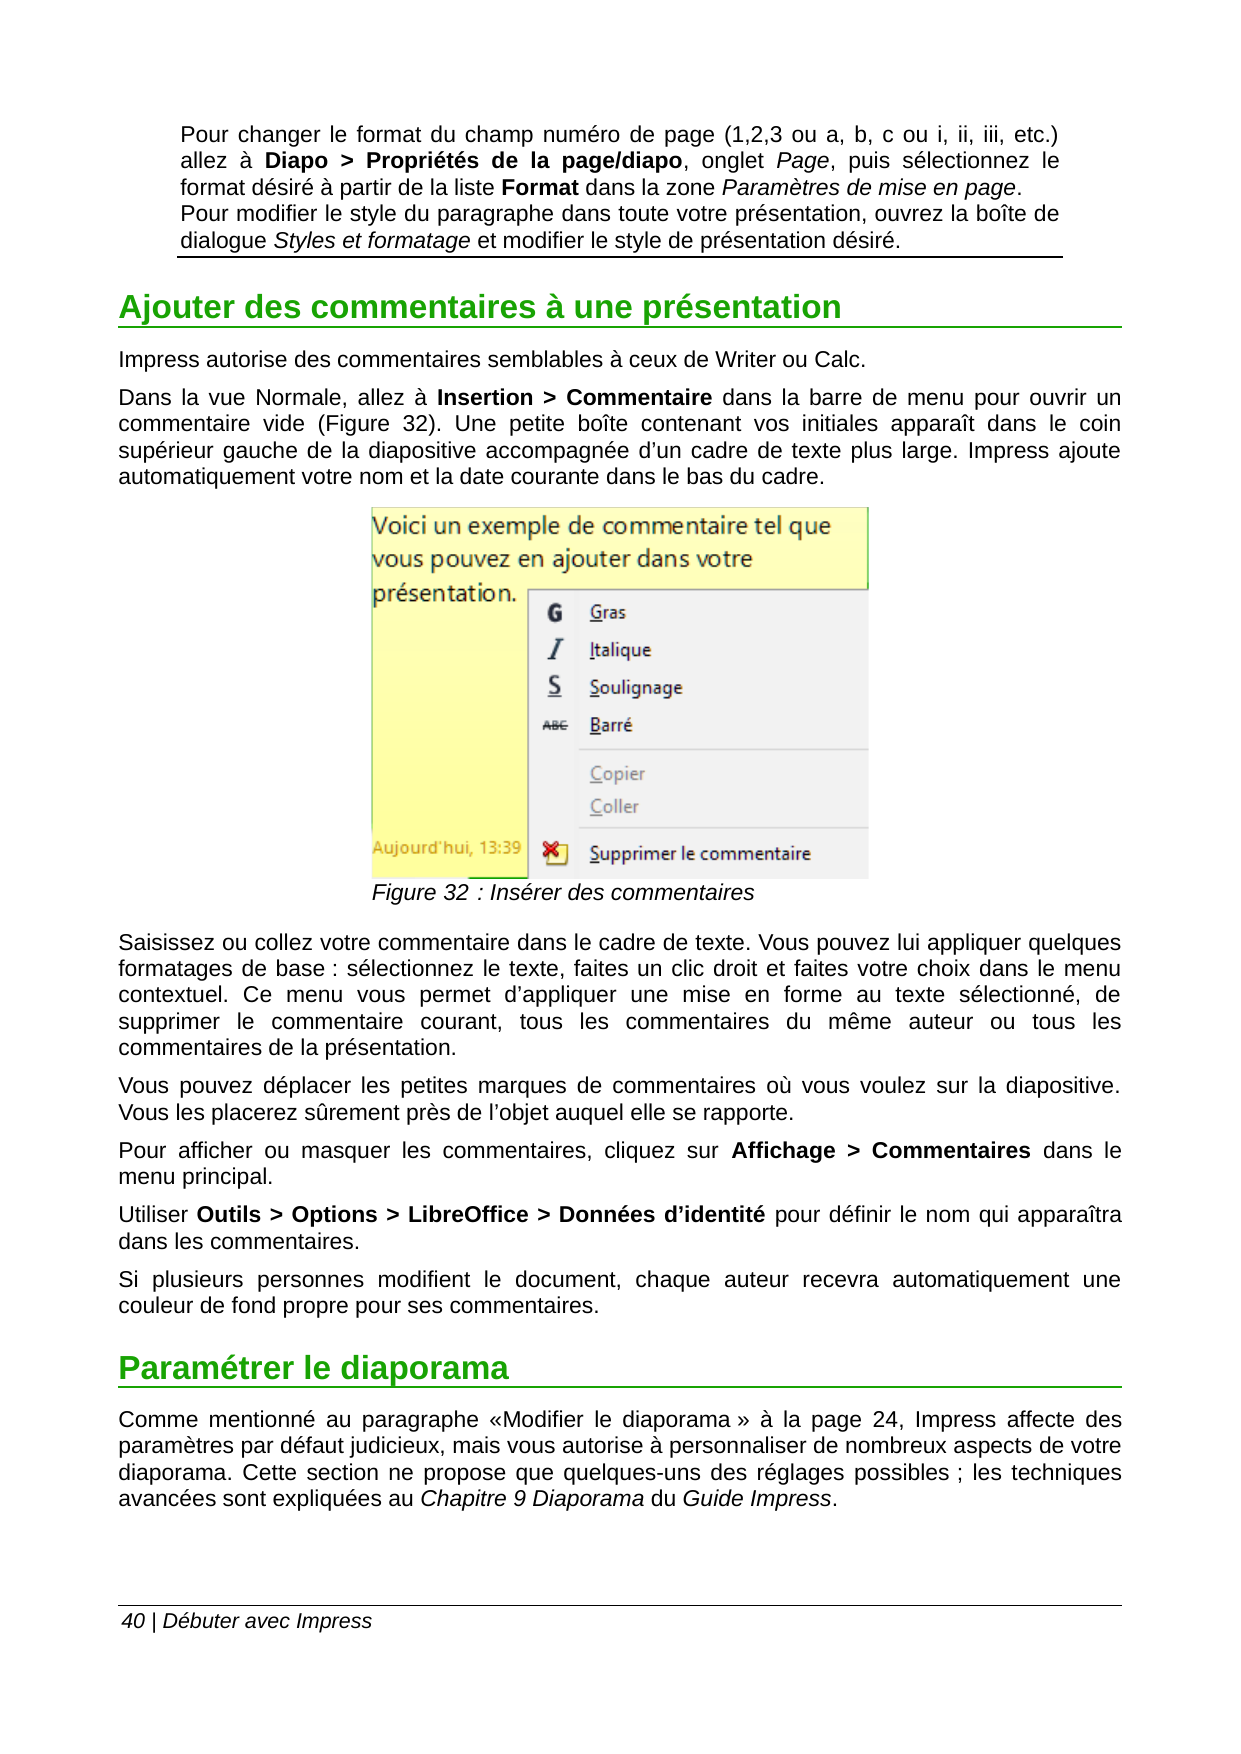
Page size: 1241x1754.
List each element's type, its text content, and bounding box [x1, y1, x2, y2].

text Comme mentionné au paragraphe «Modifier le diaporama » à la page 24, Impress affecte des paramètres par défaut judicieux, mais vous autorise à personnaliser de nombreux aspects de votre diaporama. Cette section ne propose que quelques-uns des réglages possibles ; les techniques avancées sont expliquées au Chapitre 9 Diaporama du Guide Impress. [118, 1406, 1122, 1512]
subtitle Ajouter des commentaires à une présentation [118, 287, 1122, 326]
text Pour changer le format du champ numéro de page (1,2,3 ou a, b, c ou i, ii, iii, etc.) allez à Diapo > Propriétés de la page/diapo, onglet Page, puis sélectionnez le format désiré à partir de la liste Format dans la zone Paramètres de mise en page. [177, 118, 1063, 200]
text Pour afficher ou masquer les commentaires, cliquez sur Affichage > Commentaires dans le menu principal. [118, 1137, 1122, 1189]
subtitle Paramétrer le diaporama [118, 1348, 1122, 1386]
text Si plusieurs personnes modifient le document, chaque auteur recevra automatiquement une couleur de fond propre pour ses commentaires. [118, 1266, 1122, 1318]
text Pour modifier le style du paragraphe dans toute votre présentation, ouvrez la boîte de dialogue Styles et formatage et modifier le style de présentation désiré. [177, 200, 1063, 256]
picture [371, 507, 869, 879]
text Vous pouvez déplacer les petites marques de commentaires où vous voulez sur la diapositive. Vous les placerez sûrement près de l’objet auquel elle se rapporte. [118, 1072, 1122, 1125]
text Dans la vue Normale, allez à Insertion > Commentaire dans la barre de menu pour ouvrir un commentaire vide (Figure 32). Une petite boîte contenant vos initiales apparaît dans le coin supérieur gauche de la diapositive accompagnée d’un cadre de texte plus large. Impress ajoute automatiquement votre nom et la date courante dans le bas du cadre. [118, 384, 1122, 489]
text Impress autorise des commentaires semblables à ceux de Writer ou Calc. [118, 346, 1122, 372]
text Utiliser Outils > Options > LibreOffice > Données d’identité pour définir le nom qui apparaîtra dans les commentaires. [118, 1201, 1122, 1254]
text Saisissez ou collez votre commentaire dans le cadre de texte. Vous pouvez lui appliquer quelques formatages de base : sélectionnez le texte, faites un clic droit et faites votre choix dans le menu contextuel. Ce menu vous permet d’appliquer une mise en forme au texte sélectionné, de supprimer le commentaire courant, tous les commentaires du même auteur ou tous les commentaires de la présentation. [118, 929, 1122, 1061]
text Figure 32 : Insérer des commentaires [372, 879, 868, 905]
